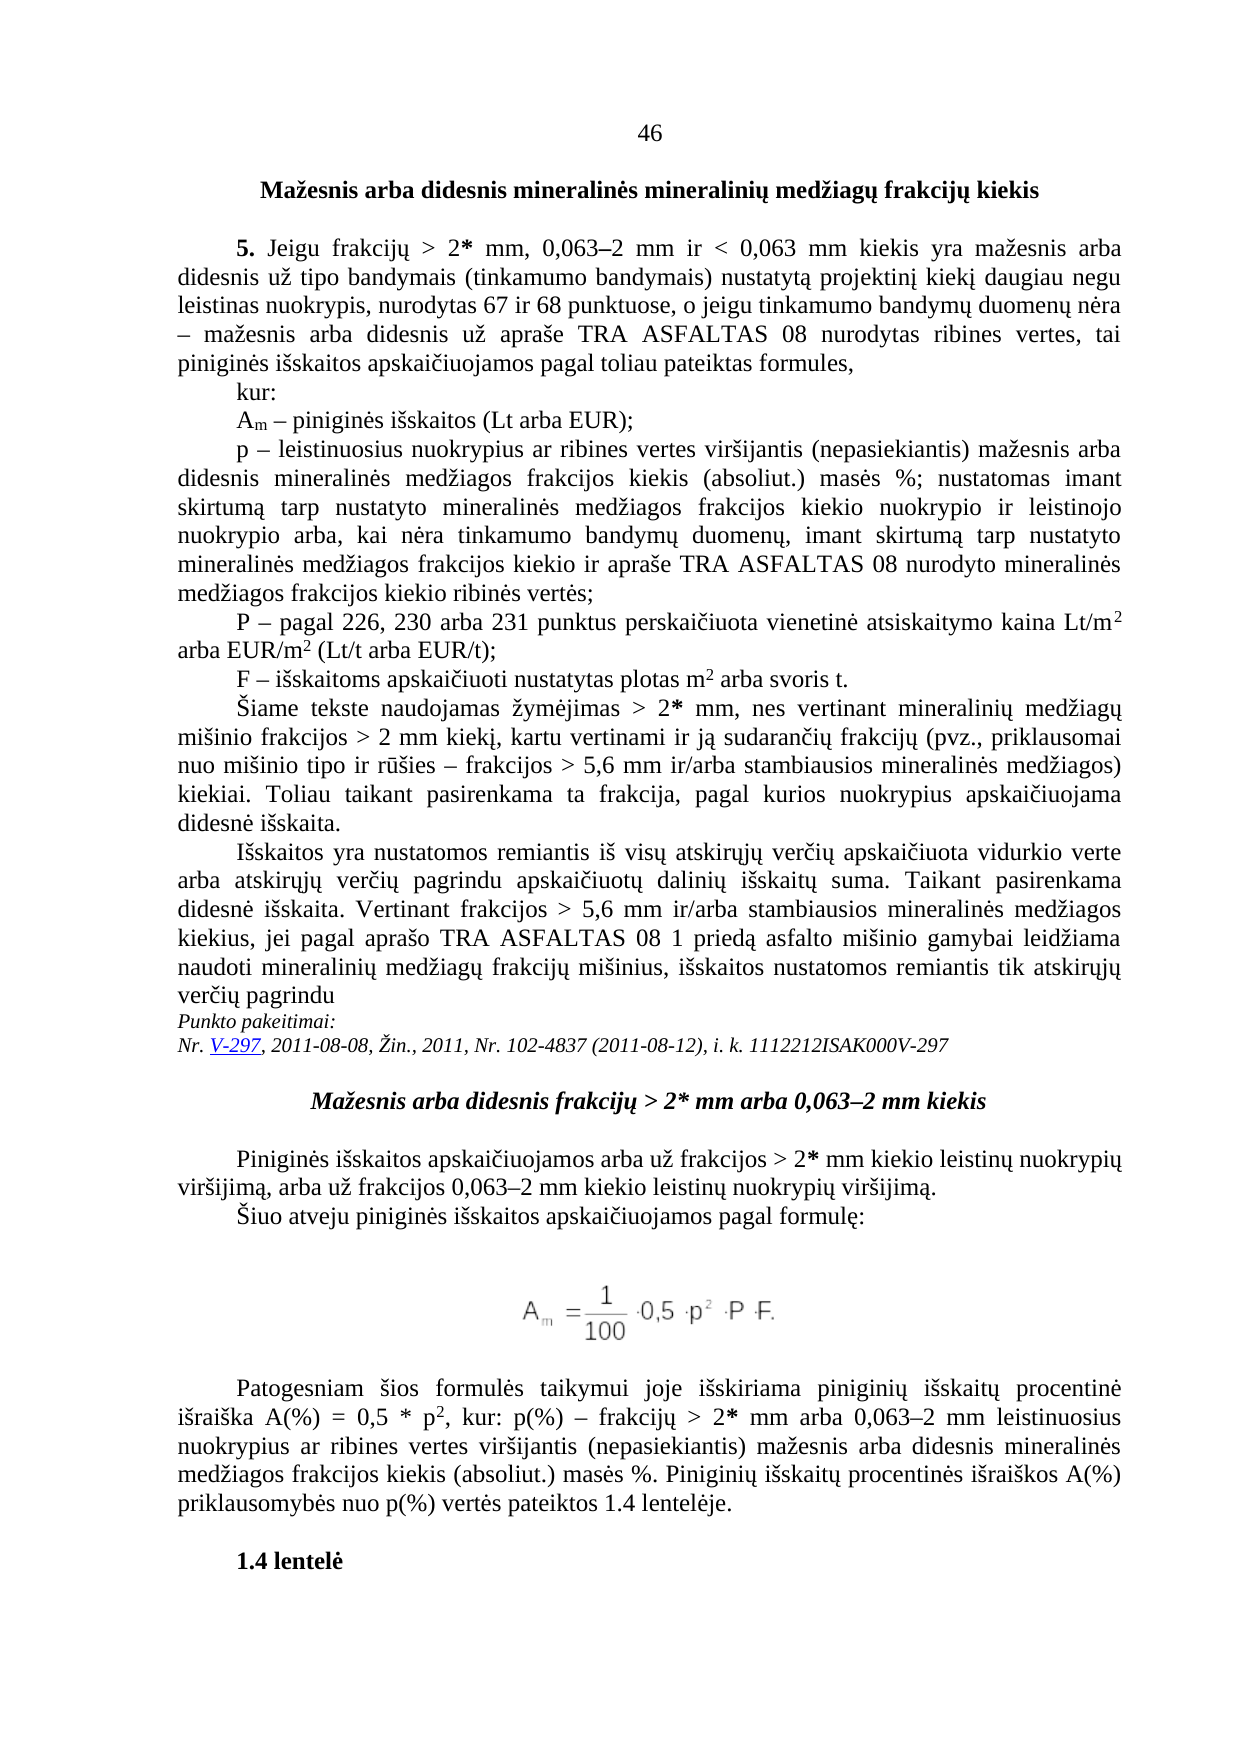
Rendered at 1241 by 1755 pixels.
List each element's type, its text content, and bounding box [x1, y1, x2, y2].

text Piniginės išskaitos apskaičiuojamos arba už frakcijos > 2* mm kiekio leistinų nuokrypių viršijimą, arba už frakcijos 0,063–2 mm kiekio leistinų nuokrypių viršijimą. [177, 1144, 1122, 1201]
text F – išskaitoms apskaičiuoti nustatytas plotas m2 arba svoris t. [177, 664, 1122, 693]
text Išskaitos yra nustatomos remiantis iš visų atskirųjų verčių apskaičiuota vidurkio verte arba atskirųjų verčių pagrindu apskaičiuotų dalinių išskaitų suma. Taikant pasirenkama didesnė išskaita. Vertinant frakcijos > 5,6 mm ir/arba stambiausios mineralinės medžiagos kiekius, jei pagal aprašo TRA ASFALTAS 08 1 priedą asfalto mišinio gamybai leidžiama naudoti mineralinių medžiagų frakcijų mišinius, išskaitos nustatomos remiantis tik atskirųjų verčių pagrindu [177, 837, 1122, 1009]
text Šiuo atveju piniginės išskaitos apskaičiuojamos pagal formulę: [177, 1201, 1122, 1230]
text kur: [177, 377, 1122, 406]
text Nr. V-297, 2011-08-08, Žin., 2011, Nr. 102-4837 (2011-08-12), i. k. 1112212ISAK000V-297 [177, 1033, 1122, 1057]
text Šiame tekste naudojamas žymėjimas > 2* mm, nes vertinant mineralinių medžiagų mišinio frakcijos > 2 mm kiekį, kartu vertinami ir ją sudarančių frakcijų (pvz., priklausomai nuo mišinio tipo ir rūšies – frakcijos > 5,6 mm ir/arba stambiausios mineralinės medžiagos) kiekiai. Toliau taikant pasirenkama ta frakcija, pagal kurios nuokrypius apskaičiuojama didesnė išskaita. [177, 693, 1122, 837]
text Patogesniam šios formulės taikymui joje išskiriama piniginių išskaitų procentinė išraiška A(%) = 0,5 * p2, kur: p(%) – frakcijų > 2* mm arba 0,063–2 mm leistinuosius nuokrypius ar ribines vertes viršijantis (nepasiekiantis) mažesnis arba didesnis mineralinės medžiagos frakcijos kiekis (absoliut.) masės %. Piniginių išskaitų procentinės išraiškos A(%) priklausomybės nuo p(%) vertės pateiktos 1.4 lentelėje. [177, 1373, 1122, 1517]
text Am – piniginės išskaitos (Lt arba EUR); [177, 406, 1122, 434]
text 5. Jeigu frakcijų > 2* mm, 0,063–2 mm ir < 0,063 mm kiekis yra mažesnis arba didesnis už tipo bandymais (tinkamumo bandymais) nustatytą projektinį kiekį daugiau negu leistinas nuokrypis, nurodytas 67 ir 68 punktuose, o jeigu tinkamumo bandymų duomenų nėra – mažesnis arba didesnis už apraše TRA ASFALTAS 08 nurodytas ribines vertes, tai piniginės išskaitos apskaičiuojamos pagal toliau pateiktas formules, [177, 233, 1122, 377]
text Mažesnis arba didesnis mineralinės mineralinių medžiagų frakcijų kiekis [177, 176, 1122, 204]
text Mažesnis arba didesnis frakcijų > 2* mm arba 0,063–2 mm kiekis [177, 1086, 1122, 1115]
text p – leistinuosius nuokrypius ar ribines vertes viršijantis (nepasiekiantis) mažesnis arba didesnis mineralinės medžiagos frakcijos kiekis (absoliut.) masės %; nustatomas imant skirtumą tarp nustatyto mineralinės medžiagos frakcijos kiekio nuokrypio ir leistinojo nuokrypio arba, kai nėra tinkamumo bandymų duomenų, imant skirtumą tarp nustatyto mineralinės medžiagos frakcijos kiekio ir apraše TRA ASFALTAS 08 nurodyto mineralinės medžiagos frakcijos kiekio ribinės vertės; [177, 434, 1122, 607]
text 1.4 lentelė [177, 1546, 1122, 1574]
text A(m)=1/100*0,5*p^2*P*F. [177, 1259, 1122, 1344]
text P – pagal 226, 230 arba 231 punktus perskaičiuota vienetinė atsiskaitymo kaina Lt/m2 arba EUR/m2 (Lt/t arba EUR/t); [177, 607, 1122, 664]
text Punkto pakeitimai: [177, 1009, 1122, 1033]
